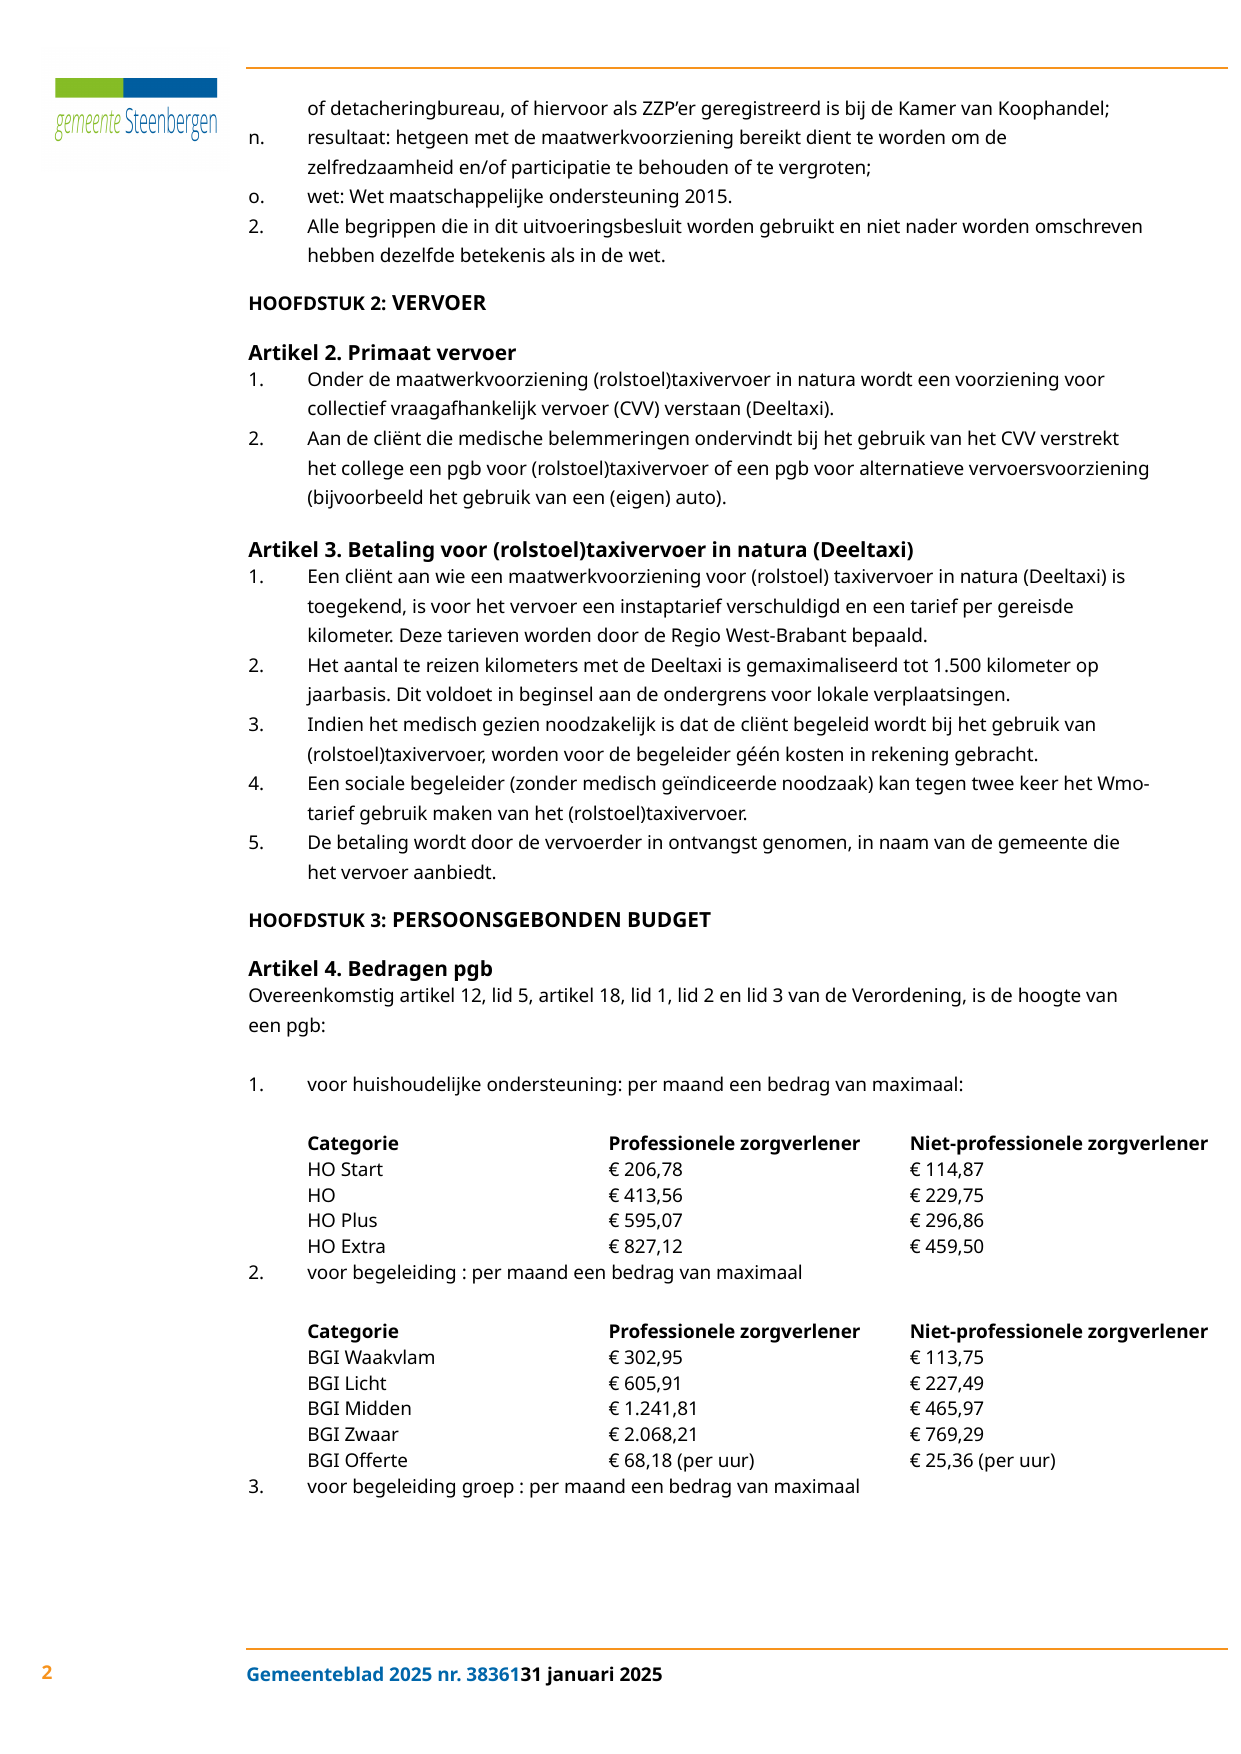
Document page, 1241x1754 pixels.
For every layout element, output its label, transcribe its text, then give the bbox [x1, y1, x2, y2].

picture [41, 47, 231, 172]
list voor begeleiding : per maand een bedrag van maximaal [248, 1259, 1152, 1285]
table_cell BGI Zwaar [307, 1421, 608, 1447]
table_cell HO Extra [307, 1233, 608, 1259]
table_cell BGI Waakvlam [307, 1344, 608, 1370]
list of detacheringbureau, of hiervoor als ZZP’er geregistreerd is bij de Kamer van Koophandel; [248, 95, 1152, 121]
list wet: Wet maatschappelijke ondersteuning 2015. [248, 183, 1152, 209]
table_cell € 68,18 (per uur) [608, 1447, 909, 1473]
table_cell BGI Midden [307, 1396, 608, 1421]
table_cell BGI Licht [307, 1370, 608, 1396]
table_header Niet-professionele zorgverlener [910, 1130, 1211, 1156]
table_cell € 465,97 [910, 1396, 1211, 1421]
list voor begeleiding groep : per maand een bedrag van maximaal [248, 1473, 1152, 1499]
list Een sociale begeleider (zonder medisch geïndiceerde noodzaak) kan tegen twee keer het Wmo-tarief gebruik maken van het (rolstoel)taxivervoer. [248, 770, 1152, 826]
text Overeenkomstig artikel 12, lid 5, artikel 18, lid 1, lid 2 en lid 3 van de Verordening, is de hoogte van een pgb: [248, 982, 1152, 1038]
text Artikel 3. Betaling voor (rolstoel)taxivervoer in natura (Deeltaxi) [248, 535, 1152, 563]
table_cell € 459,50 [910, 1233, 1211, 1259]
list Het aantal te reizen kilometers met de Deeltaxi is gemaximaliseerd tot 1.500 kilometer op jaarbasis. Dit voldoet in beginsel aan de ondergrens voor lokale verplaatsingen. [248, 652, 1152, 707]
table_header Categorie [307, 1319, 608, 1344]
table_cell HO Start [307, 1156, 608, 1182]
table_header Niet-professionele zorgverlener [910, 1319, 1211, 1344]
list De betaling wordt door de vervoerder in ontvangst genomen, in naam van de gemeente die het vervoer aanbiedt. [248, 829, 1152, 885]
table_header Categorie [307, 1130, 608, 1156]
table_cell € 1.241,81 [608, 1396, 909, 1421]
list Onder de maatwerkvoorziening (rolstoel)taxivervoer in natura wordt een voorziening voor collectief vraagafhankelijk vervoer (CVV) verstaan (Deeltaxi). [248, 366, 1152, 421]
table_cell € 25,36 (per uur) [910, 1447, 1211, 1473]
list Een cliënt aan wie een maatwerkvoorziening voor (rolstoel) taxivervoer in natura (Deeltaxi) is toegekend, is voor het vervoer een instaptarief verschuldigd en een tarief per gereisde kilometer. Deze tarieven worden door de Regio West-Brabant bepaald. [248, 563, 1152, 648]
list Aan de cliënt die medische belemmeringen ondervindt bij het gebruik van het CVV verstrekt het college een pgb voor (rolstoel)taxivervoer of een pgb voor alternatieve vervoersvoorziening (bijvoorbeeld het gebruik van een (eigen) auto). [248, 425, 1152, 510]
table_header Professionele zorgverlener [608, 1130, 909, 1156]
table_cell € 206,78 [608, 1156, 909, 1182]
text HOOFDSTUK 2: VERVOER [248, 288, 1152, 317]
table_cell € 769,29 [910, 1421, 1211, 1447]
table_cell € 827,12 [608, 1233, 909, 1259]
table_cell BGI Offerte [307, 1447, 608, 1473]
table_cell € 413,56 [608, 1182, 909, 1208]
table_cell € 302,95 [608, 1344, 909, 1370]
list resultaat: hetgeen met de maatwerkvoorziening bereikt dient te worden om de zelfredzaamheid en/of participatie te behouden of te vergroten; [248, 124, 1152, 180]
table_cell € 114,87 [910, 1156, 1211, 1182]
table_cell € 229,75 [910, 1182, 1211, 1208]
list voor huishoudelijke ondersteuning: per maand een bedrag van maximaal: [248, 1071, 1152, 1097]
table_cell € 595,07 [608, 1208, 909, 1233]
table_cell € 113,75 [910, 1344, 1211, 1370]
list Alle begrippen die in dit uitvoeringsbesluit worden gebruikt en niet nader worden omschreven hebben dezelfde betekenis als in de wet. [248, 213, 1152, 268]
text Artikel 4. Bedragen pgb [248, 954, 1152, 982]
table_cell € 605,91 [608, 1370, 909, 1396]
table_cell HO [307, 1182, 608, 1208]
table_cell € 296,86 [910, 1208, 1211, 1233]
text Artikel 2. Primaat vervoer [248, 338, 1152, 366]
list Indien het medisch gezien noodzakelijk is dat de cliënt begeleid wordt bij het gebruik van (rolstoel)taxivervoer, worden voor de begeleider géén kosten in rekening gebracht. [248, 711, 1152, 766]
table_cell € 227,49 [910, 1370, 1211, 1396]
table_cell € 2.068,21 [608, 1421, 909, 1447]
table_header Professionele zorgverlener [608, 1319, 909, 1344]
text HOOFDSTUK 3: PERSOONSGEBONDEN BUDGET [248, 905, 1152, 933]
table_cell HO Plus [307, 1208, 608, 1233]
